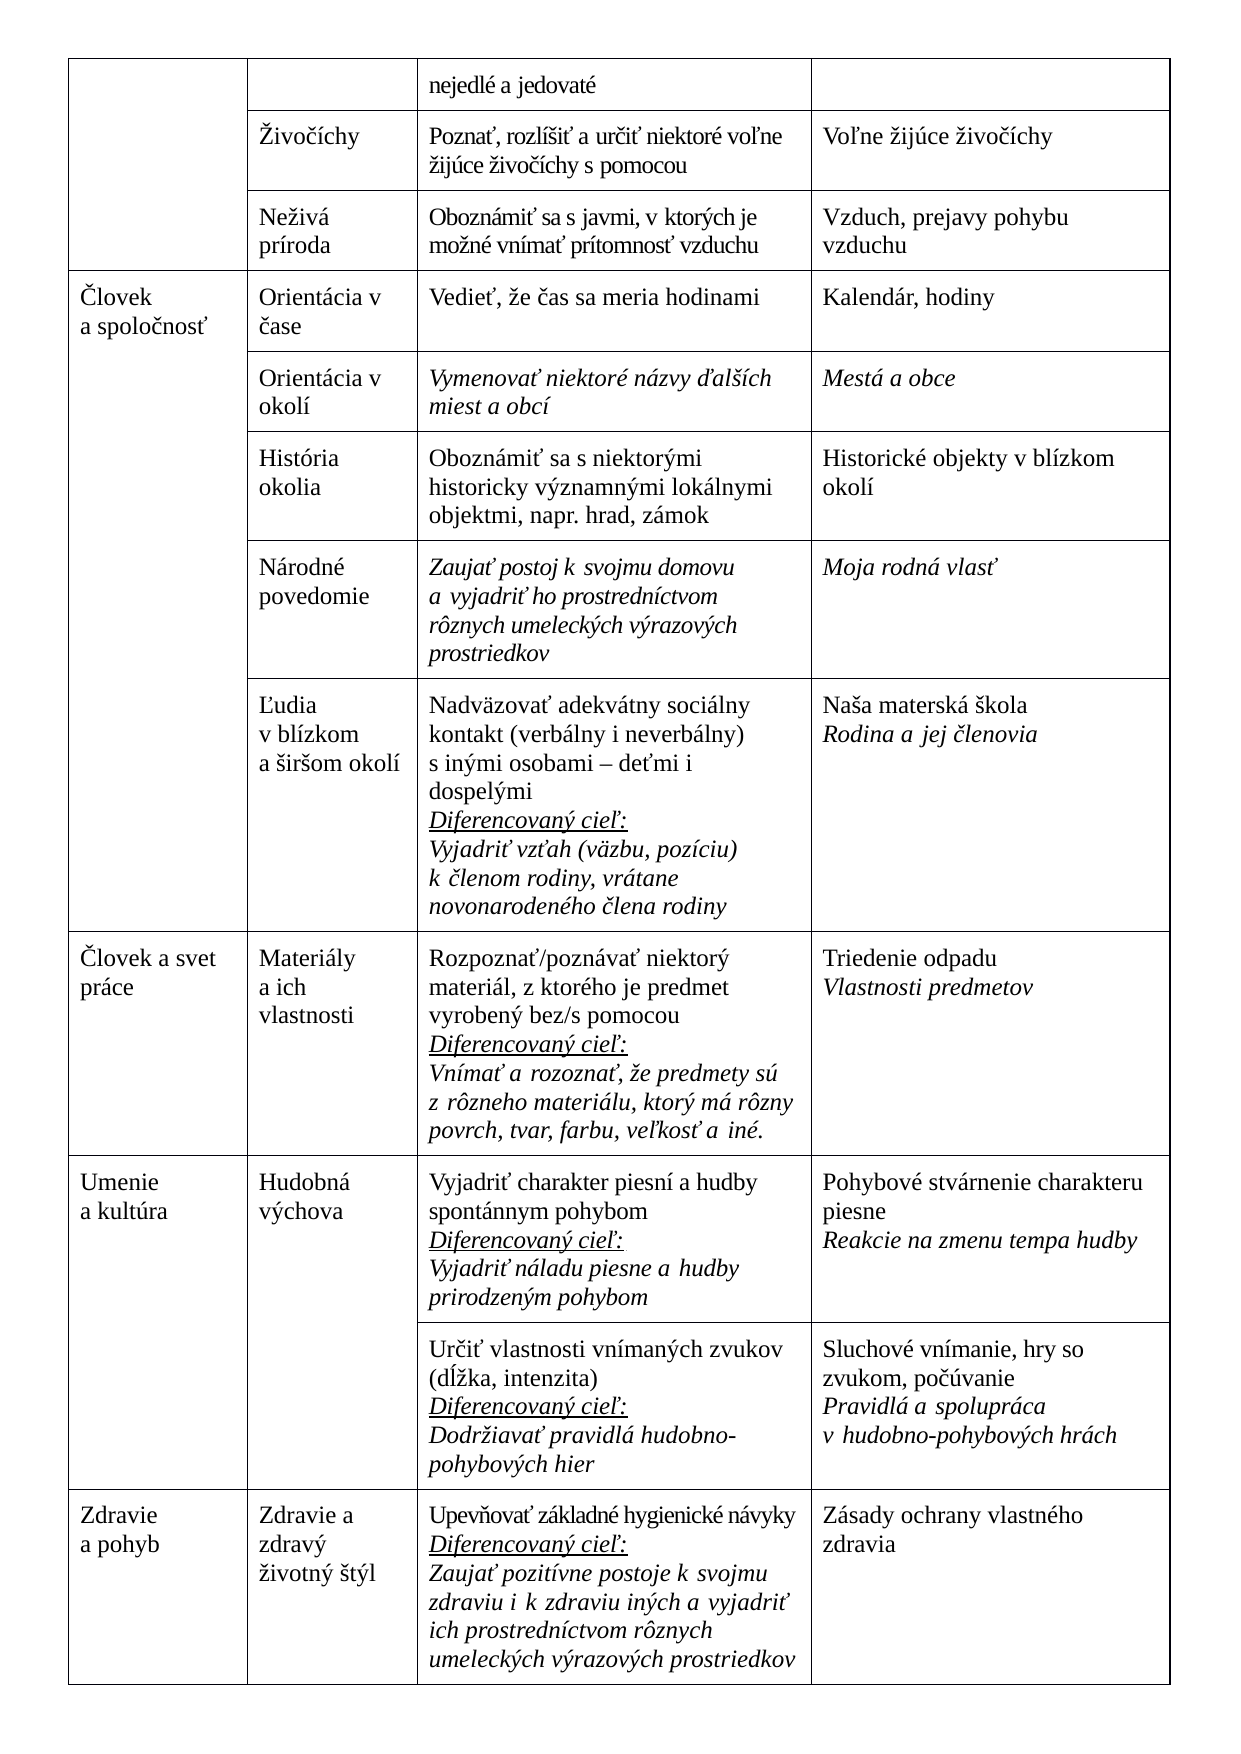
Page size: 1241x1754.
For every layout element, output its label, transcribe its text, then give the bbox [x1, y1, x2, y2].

table_cell Zaujať postoj k svojmu domovu a vyjadriť ho prostredníctvom rôznych umeleckých výrazových prostriedkov [418, 541, 811, 678]
table_cell Určiť vlastnosti vnímaných zvukov (dĺžka, intenzita) Diferencovaný cieľ: Dodržiavať pravidlá hudobno-pohybových hier [418, 1323, 811, 1489]
table_cell Orientácia v okolí [248, 352, 417, 431]
table_cell Nadväzovať adekvátny sociálny kontakt (verbálny i neverbálny) s inými osobami – deťmi i dospelými Diferencovaný cieľ: Vyjadriť vzťah (väzbu, pozíciu) k členom rodiny, vrátane novonarodeného člena rodiny [418, 679, 811, 931]
table_cell nejedlé a jedovaté [418, 59, 811, 109]
table_cell Vymenovať niektoré názvy ďalších miest a obcí [418, 352, 811, 431]
table_cell Orientácia v čase [248, 271, 417, 351]
table_cell Neživá príroda [248, 191, 417, 270]
table_cell Mestá a obce [812, 352, 1169, 431]
table_cell [248, 59, 417, 109]
table_cell Hudobná výchova [248, 1156, 417, 1489]
table_cell Vyjadriť charakter piesní a hudby spontánnym pohybom Diferencovaný cieľ: Vyjadriť náladu piesne a hudby prirodzeným pohybom [418, 1156, 811, 1322]
table_cell Voľne žijúce živočíchy [812, 111, 1169, 190]
table_cell Vzduch, prejavy pohybu vzduchu [812, 191, 1169, 270]
table_cell Národné povedomie [248, 541, 417, 678]
table_cell Upevňovať základné hygienické návyky Diferencovaný cieľ: Zaujať pozitívne postoje k svojmu zdraviu i k zdraviu iných a vyjadriť ich prostredníctvom rôznych umeleckých výrazových prostriedkov [418, 1490, 811, 1684]
table_cell Triedenie odpadu Vlastnosti predmetov [812, 932, 1169, 1155]
table_cell Poznať, rozlíšiť a určiť niektoré voľne žijúce živočíchy s pomocou [418, 111, 811, 190]
table_cell Kalendár, hodiny [812, 271, 1169, 351]
table_cell Zásady ochrany vlastného zdravia [812, 1490, 1169, 1684]
table_cell Sluchové vnímanie, hry so zvukom, počúvanie Pravidlá a spolupráca v hudobno-pohybových hrách [812, 1323, 1169, 1489]
table_cell Moja rodná vlasť [812, 541, 1169, 678]
table_cell Naša materská škola Rodina a jej členovia [812, 679, 1169, 931]
table_cell Pohybové stvárnenie charakteru piesne Reakcie na zmenu tempa hudby [812, 1156, 1169, 1322]
table_cell Historické objekty v blízkom okolí [812, 432, 1169, 540]
table_cell História okolia [248, 432, 417, 540]
table_cell Zdravie a pohyb [69, 1490, 247, 1684]
table_cell Oboznámiť sa s niektorými historicky významnými lokálnymi objektmi, napr. hrad, zámok [418, 432, 811, 540]
table_cell Rozpoznať/poznávať niektorý materiál, z ktorého je predmet vyrobený bez/s pomocou Diferencovaný cieľ: Vnímať a rozoznať, že predmety sú z rôzneho materiálu, ktorý má rôzny povrch, tvar, farbu, veľkosť a iné. [418, 932, 811, 1155]
table_cell Človek a svet práce [69, 932, 247, 1155]
table_cell Človek a spoločnosť [69, 271, 247, 931]
table_cell [812, 59, 1169, 109]
table_cell Materiály a ich vlastnosti [248, 932, 417, 1155]
table_cell Zdravie a zdravý životný štýl [248, 1490, 417, 1684]
table_cell Oboznámiť sa s javmi, v ktorých je možné vnímať prítomnosť vzduchu [418, 191, 811, 270]
table_cell Vedieť, že čas sa meria hodinami [418, 271, 811, 351]
table_cell Umenie a kultúra [69, 1156, 247, 1489]
table_cell [69, 59, 247, 270]
table_cell Živočíchy [248, 111, 417, 190]
table_cell Ľudia v blízkom a širšom okolí [248, 679, 417, 931]
